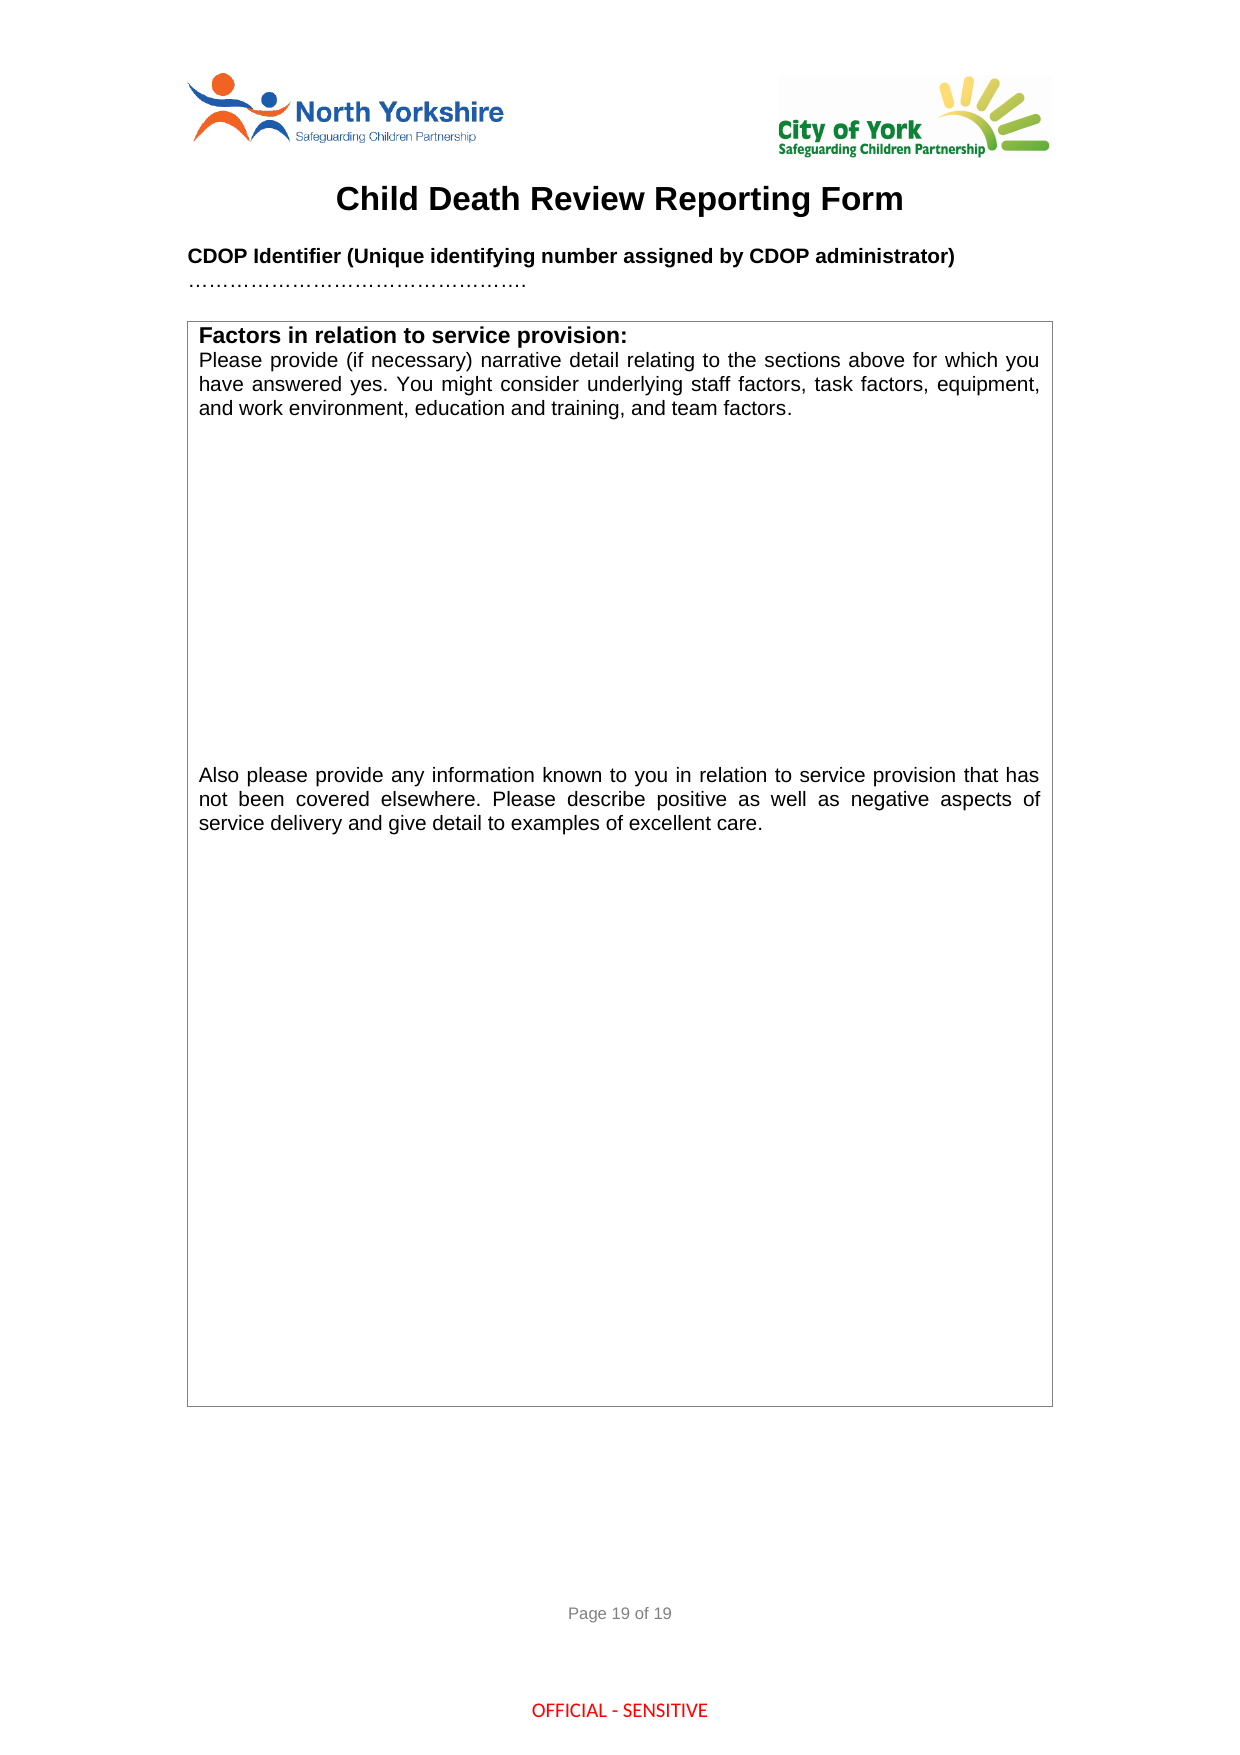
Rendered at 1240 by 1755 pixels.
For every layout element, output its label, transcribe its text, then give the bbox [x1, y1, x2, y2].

table_header Factors in relation to service provision: Please provide (if necessary) narrative detail relating to the sections above for which you have answered yes. You might consider underlying staff factors, task factors, equipment, and work environment, education and training, and team factors. Also please provide any information known to you in relation to service provision that has not been covered elsewhere. Please describe positive as well as negative aspects of service delivery and give detail to examples of excellent care. [188, 322, 1052, 1406]
